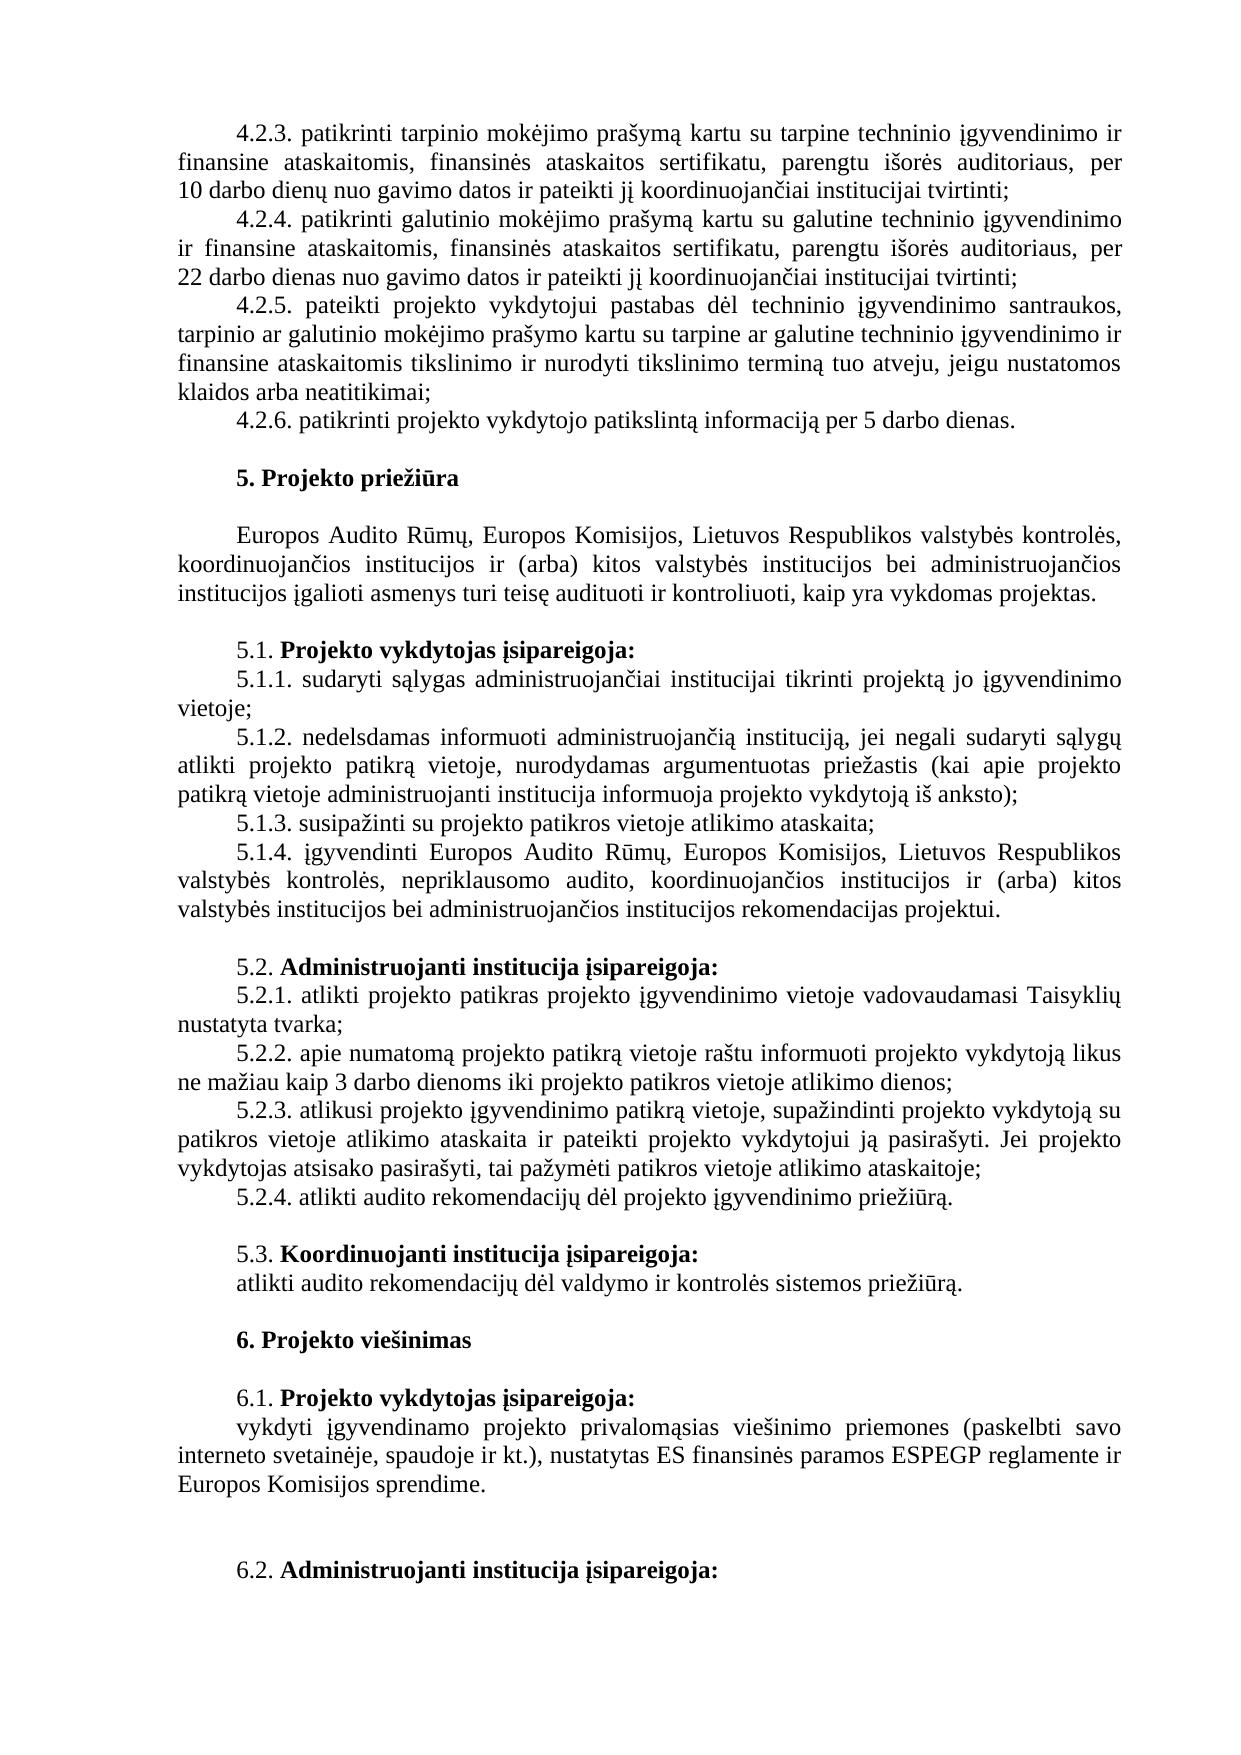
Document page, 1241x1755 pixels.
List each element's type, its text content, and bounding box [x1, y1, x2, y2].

text 4.2.4. patikrinti galutinio mokėjimo prašymą kartu su galutine techninio įgyvendinimo ir finansine ataskaitomis, finansinės ataskaitos sertifikatu, parengtu išorės auditoriaus, per 22 darbo dienas nuo gavimo datos ir pateikti jį koordinuojančiai institucijai tvirtinti; [177, 204, 1122, 291]
text 5.1. Projekto vykdytojas įsipareigoja: [177, 636, 1122, 664]
text vykdyti įgyvendinamo projekto privalomąsias viešinimo priemones (paskelbti savo interneto svetainėje, spaudoje ir kt.), nustatytas ES finansinės paramos ESPEGP reglamente ir Europos Komisijos sprendime. [177, 1412, 1122, 1498]
text 5.1.1. sudaryti sąlygas administruojančiai institucijai tikrinti projektą jo įgyvendinimo vietoje; [177, 664, 1122, 722]
text 5.2.4. atlikti audito rekomendacijų dėl projekto įgyvendinimo priežiūrą. [177, 1182, 1122, 1211]
text 6. Projekto viešinimas [177, 1326, 1122, 1354]
text 5.2.3. atlikusi projekto įgyvendinimo patikrą vietoje, supažindinti projekto vykdytoją su patikros vietoje atlikimo ataskaita ir pateikti projekto vykdytojui ją pasirašyti. Jei projekto vykdytojas atsisako pasirašyti, tai pažymėti patikros vietoje atlikimo ataskaitoje; [177, 1096, 1122, 1182]
text 5.2.1. atlikti projekto patikras projekto įgyvendinimo vietoje vadovaudamasi Taisyklių nustatyta tvarka; [177, 981, 1122, 1038]
text atlikti audito rekomendacijų dėl valdymo ir kontrolės sistemos priežiūrą. [177, 1268, 1122, 1297]
text 5.3. Koordinuojanti institucija įsipareigoja: [177, 1239, 1122, 1268]
text 4.2.5. pateikti projekto vykdytojui pastabas dėl techninio įgyvendinimo santraukos, tarpinio ar galutinio mokėjimo prašymo kartu su tarpine ar galutine techninio įgyvendinimo ir finansine ataskaitomis tikslinimo ir nurodyti tikslinimo terminą tuo atveju, jeigu nustatomos klaidos arba neatitikimai; [177, 291, 1122, 406]
text 5.2. Administruojanti institucija įsipareigoja: [177, 952, 1122, 981]
text 4.2.6. patikrinti projekto vykdytojo patikslintą informaciją per 5 darbo dienas. [177, 406, 1122, 434]
text 5.1.4. įgyvendinti Europos Audito Rūmų, Europos Komisijos, Lietuvos Respublikos valstybės kontrolės, nepriklausomo audito, koordinuojančios institucijos ir (arba) kitos valstybės institucijos bei administruojančios institucijos rekomendacijas projektui. [177, 837, 1122, 923]
text Europos Audito Rūmų, Europos Komisijos, Lietuvos Respublikos valstybės kontrolės, koordinuojančios institucijos ir (arba) kitos valstybės institucijos bei administruojančios institucijos įgalioti asmenys turi teisę audituoti ir kontroliuoti, kaip yra vykdomas projektas. [177, 521, 1122, 607]
text 6.1. Projekto vykdytojas įsipareigoja: [177, 1383, 1122, 1412]
text 5.1.3. susipažinti su projekto patikros vietoje atlikimo ataskaita; [177, 808, 1122, 837]
text 5.1.2. nedelsdamas informuoti administruojančią instituciją, jei negali sudaryti sąlygų atlikti projekto patikrą vietoje, nurodydamas argumentuotas priežastis (kai apie projekto patikrą vietoje administruojanti institucija informuoja projekto vykdytoją iš anksto); [177, 722, 1122, 808]
text 5. Projekto priežiūra [177, 463, 1122, 492]
text 6.2. Administruojanti institucija įsipareigoja: [177, 1556, 1122, 1584]
text 4.2.3. patikrinti tarpinio mokėjimo prašymą kartu su tarpine techninio įgyvendinimo ir finansine ataskaitomis, finansinės ataskaitos sertifikatu, parengtu išorės auditoriaus, per 10 darbo dienų nuo gavimo datos ir pateikti jį koordinuojančiai institucijai tvirtinti; [177, 118, 1122, 204]
text 5.2.2. apie numatomą projekto patikrą vietoje raštu informuoti projekto vykdytoją likus ne mažiau kaip 3 darbo dienoms iki projekto patikros vietoje atlikimo dienos; [177, 1038, 1122, 1096]
